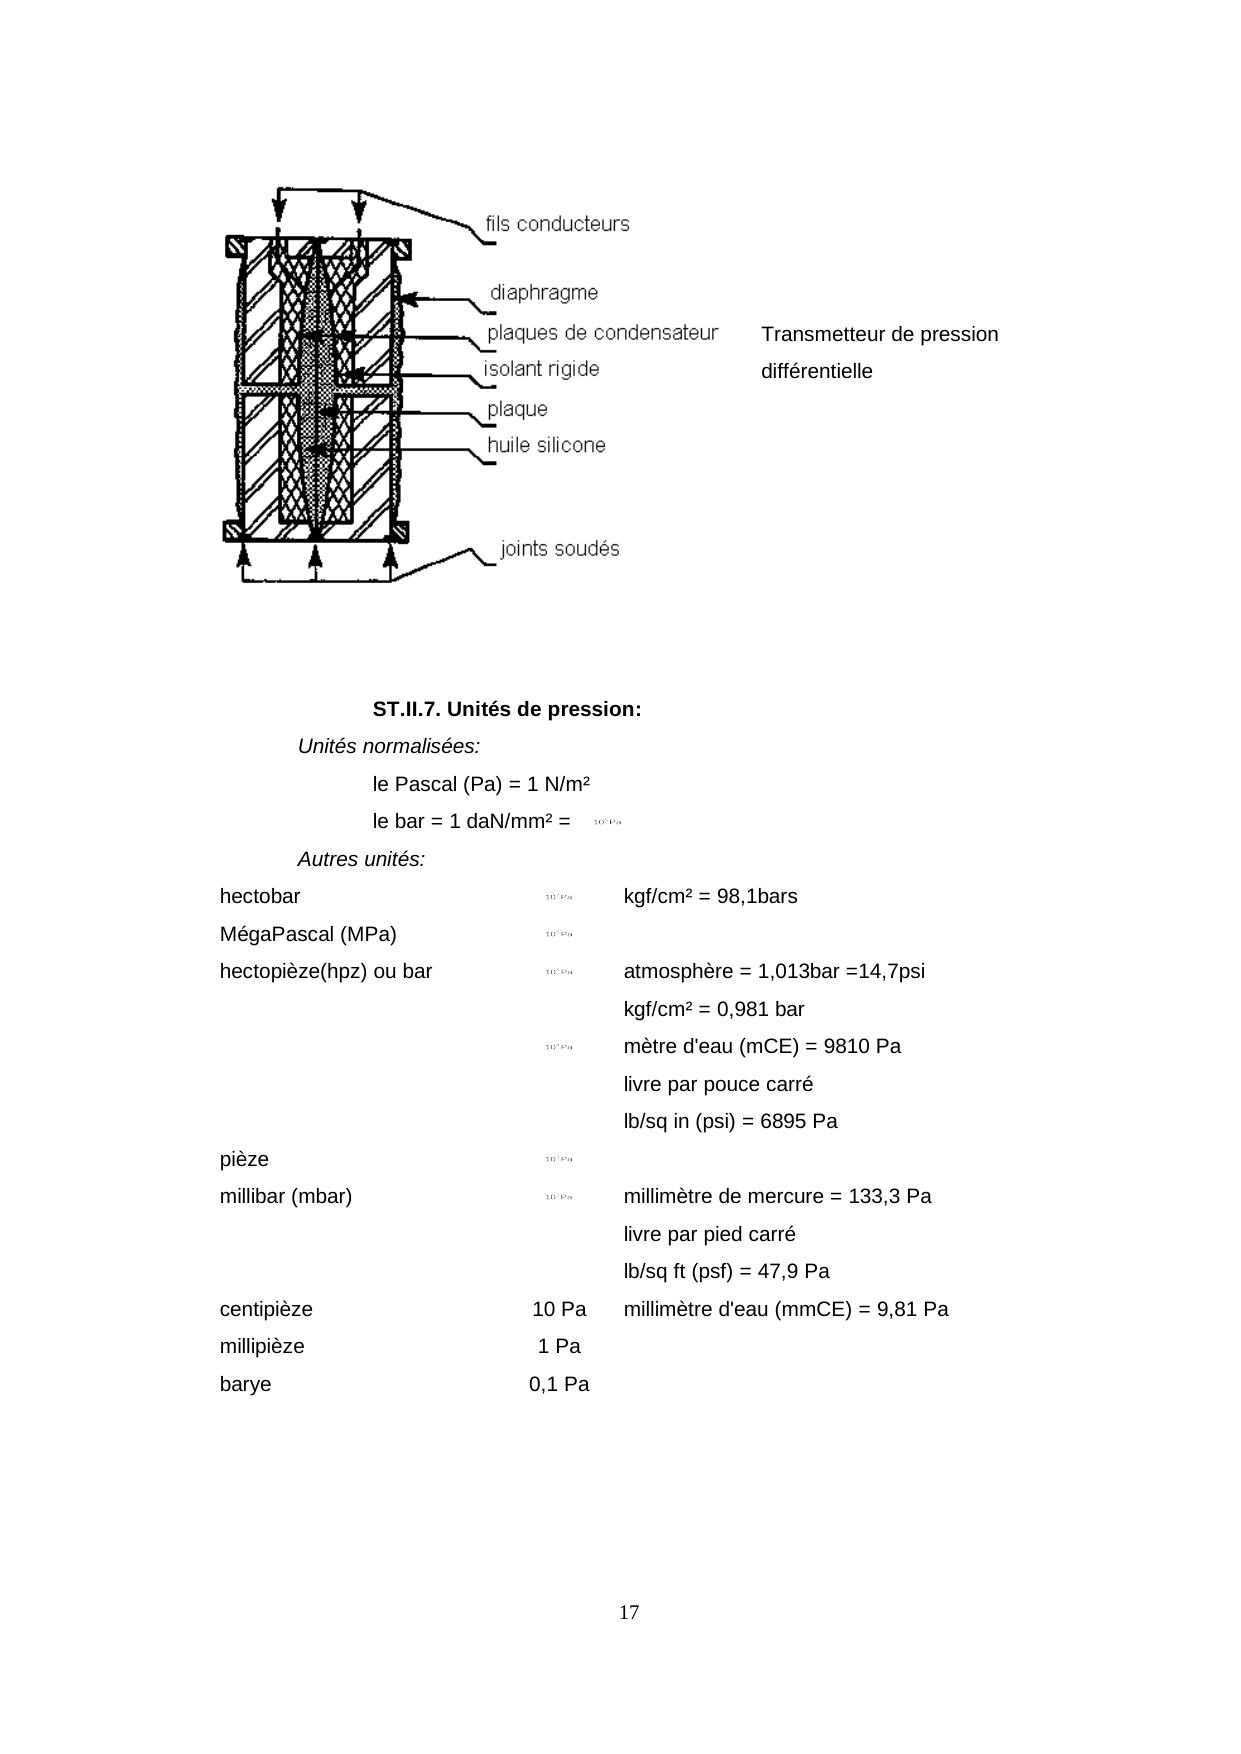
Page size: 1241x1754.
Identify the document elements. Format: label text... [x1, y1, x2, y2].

text Unités normalisées: [148, 721, 1110, 758]
table_cell [502, 1021, 616, 1133]
text le bar = 1 daN/mm² = [148, 796, 1110, 833]
table_cell mètre d'eau (mCE) = 9810 Pa livre par pouce carré lb/sq in (psi) = 6895 Pa [616, 1021, 1027, 1133]
table_header [502, 871, 616, 908]
table_header hectobar [212, 871, 502, 908]
table_cell millipièze [212, 1321, 502, 1358]
table_cell 1 Pa [502, 1321, 616, 1358]
table_header kgf/cm² = 98,1bars [616, 871, 1027, 908]
table_cell millimètre de mercure = 133,3 Pa livre par pied carré lb/sq ft (psf) = 47,9 Pa [616, 1171, 1027, 1283]
table_cell [212, 1021, 502, 1133]
text [148, 308, 178, 383]
text le Pascal (Pa) = 1 N/m² [148, 758, 1110, 796]
table_cell [616, 1133, 1027, 1171]
table_cell pièze [212, 1133, 502, 1171]
text ST.II.7. Unités de pression: [148, 683, 1110, 721]
table_cell [502, 946, 616, 1021]
table_cell millibar (mbar) [212, 1171, 502, 1283]
table_cell [616, 908, 1027, 946]
table_cell 10 Pa [502, 1283, 616, 1321]
table_cell barye [212, 1358, 502, 1396]
table_cell [502, 1133, 616, 1171]
text Transmetteur de pression différentielle [746, 308, 1110, 383]
picture [195, 160, 730, 649]
table_cell hectopièze(hpz) ou bar [212, 946, 502, 1021]
table_cell MégaPascal (MPa) [212, 908, 502, 946]
table_cell [502, 908, 616, 946]
table_cell [616, 1358, 1027, 1396]
table_cell millimètre d'eau (mmCE) = 9,81 Pa [616, 1283, 1027, 1321]
table_cell [502, 1171, 616, 1283]
text Autres unités: [148, 833, 1110, 871]
table_cell 0,1 Pa [502, 1358, 616, 1396]
table_cell atmosphère = 1,013bar =14,7psi kgf/cm² = 0,981 bar [616, 946, 1027, 1021]
table_cell [616, 1321, 1027, 1358]
table_cell centipièze [212, 1283, 502, 1321]
